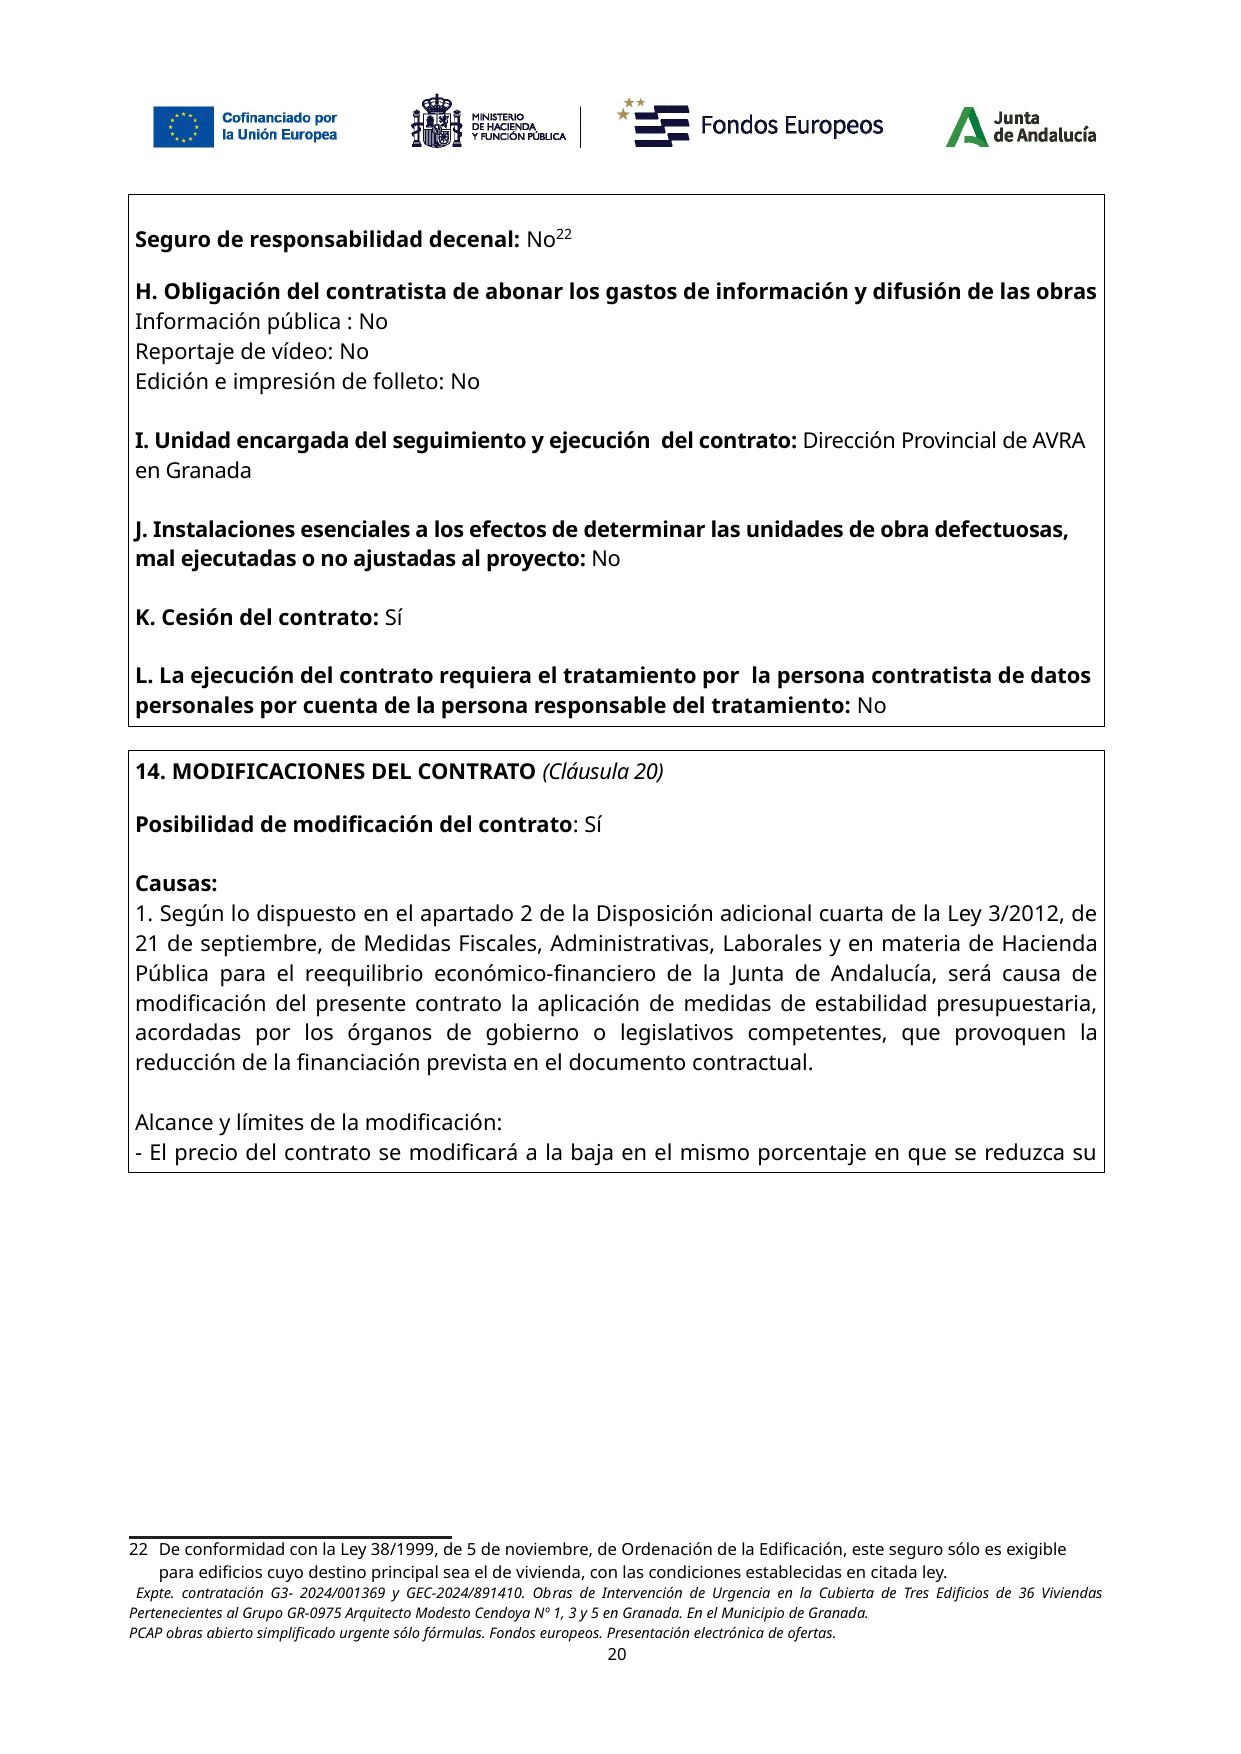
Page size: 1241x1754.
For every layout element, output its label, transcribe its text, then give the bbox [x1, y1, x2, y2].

table_header 14. MODIFICACIONES DEL CONTRATO (Cláusula 20) Posibilidad de modificación del contrato: Sí Causas: 1. Según lo dispuesto en el apartado 2 de la Disposición adicional cuarta de la Ley 3/2012, de 21 de septiembre, de Medidas Fiscales, Administrativas, Laborales y en materia de Hacienda Pública para el reequilibrio económico-financiero de la Junta de Andalucía, será causa de modificación del presente contrato la aplicación de medidas de estabilidad presupuestaria, acordadas por los órganos de gobierno o legislativos competentes, que provoquen la reducción de la financiación prevista en el documento contractual. Alcance y límites de la modificación: - El precio del contrato se modificará a la baja en el mismo porcentaje en que se reduzca su [129, 751, 1104, 1172]
picture [137, 89, 1114, 173]
table_header Seguro de responsabilidad decenal: No H. Obligación del contratista de abonar los gastos de información y difusión de las obras Información pública : No Reportaje de vídeo: No Edición e impresión de folleto: No I. Unidad encargada del seguimiento y ejecución del contrato: Dirección Provincial de AVRA en Granada J. Instalaciones esenciales a los efectos de determinar las unidades de obra defectuosas, mal ejecutadas o no ajustadas al proyecto: No K. Cesión del contrato: Sí L. La ejecución del contrato requiera el tratamiento por la persona contratista de datos personales por cuenta de la persona responsable del tratamiento: No [129, 195, 1104, 726]
